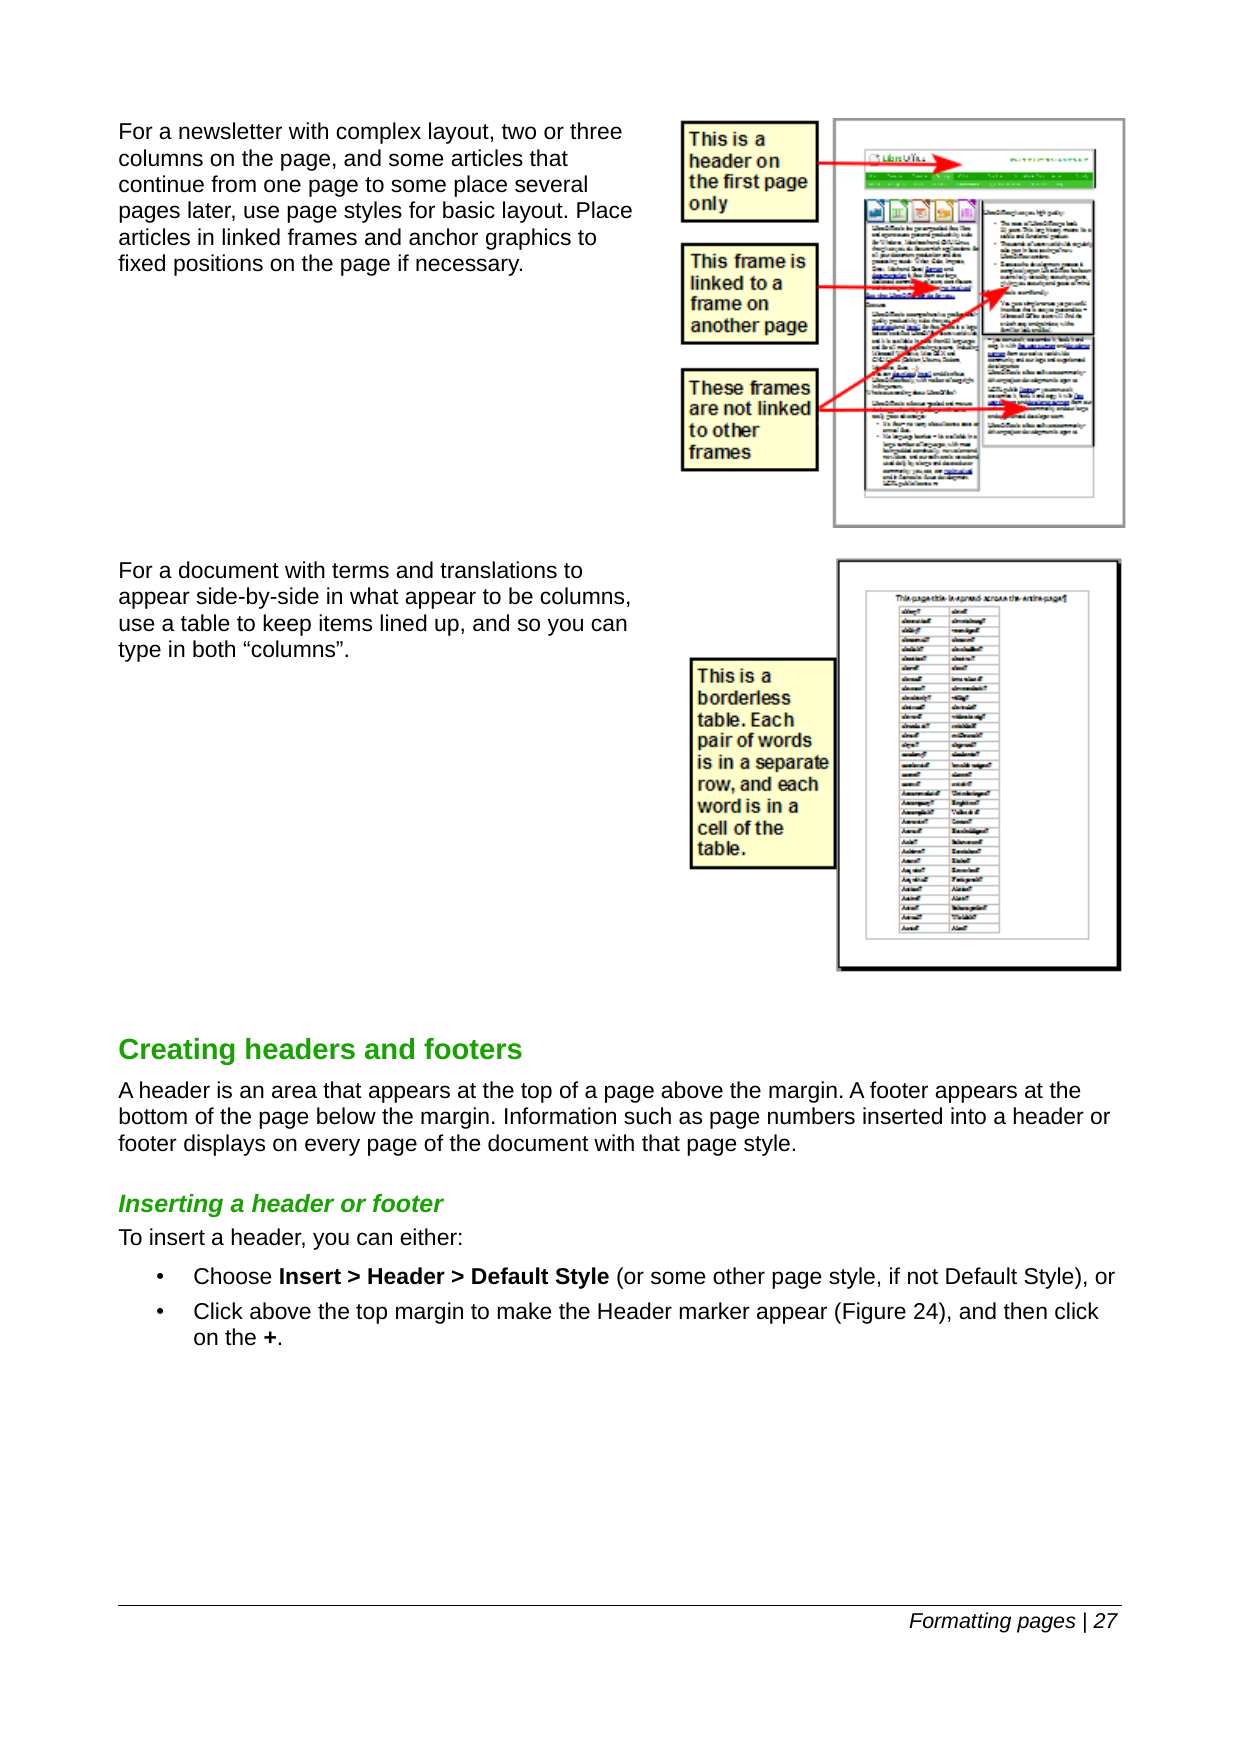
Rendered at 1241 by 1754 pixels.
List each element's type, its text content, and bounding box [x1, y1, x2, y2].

list Choose Insert > Header > Default Style (or some other page style, if not Default Style), or [156, 1263, 1122, 1289]
table_cell [651, 118, 1126, 557]
subtitle Creating headers and footers [118, 1032, 1122, 1065]
table_cell For a newsletter with complex layout, two or three columns on the page, and some articles that continue from one page to some place several pages later, use page styles for basic layout. Place articles in linked frames and anchor graphics to fixed positions on the page if necessary. [118, 118, 651, 557]
text A header is an area that appears at the top of a page above the margin. A footer appears at the bottom of the page below the margin. Information such as page numbers inserted into a header or footer displays on every page of the document with that page style. [118, 1077, 1122, 1156]
subtitle Inserting a header or footer [118, 1189, 1122, 1218]
table_cell For a document with terms and translations to appear side-by-side in what appear to be columns, use a table to keep items lined up, and so you can type in both “columns”. [118, 557, 651, 1002]
picture [687, 557, 1126, 973]
text To insert a header, you can either: [118, 1224, 1122, 1250]
picture [675, 118, 1126, 528]
table_cell [651, 557, 1126, 1002]
list Click above the top margin to make the Header marker appear (Figure 24), and then click on the +. [156, 1298, 1122, 1351]
